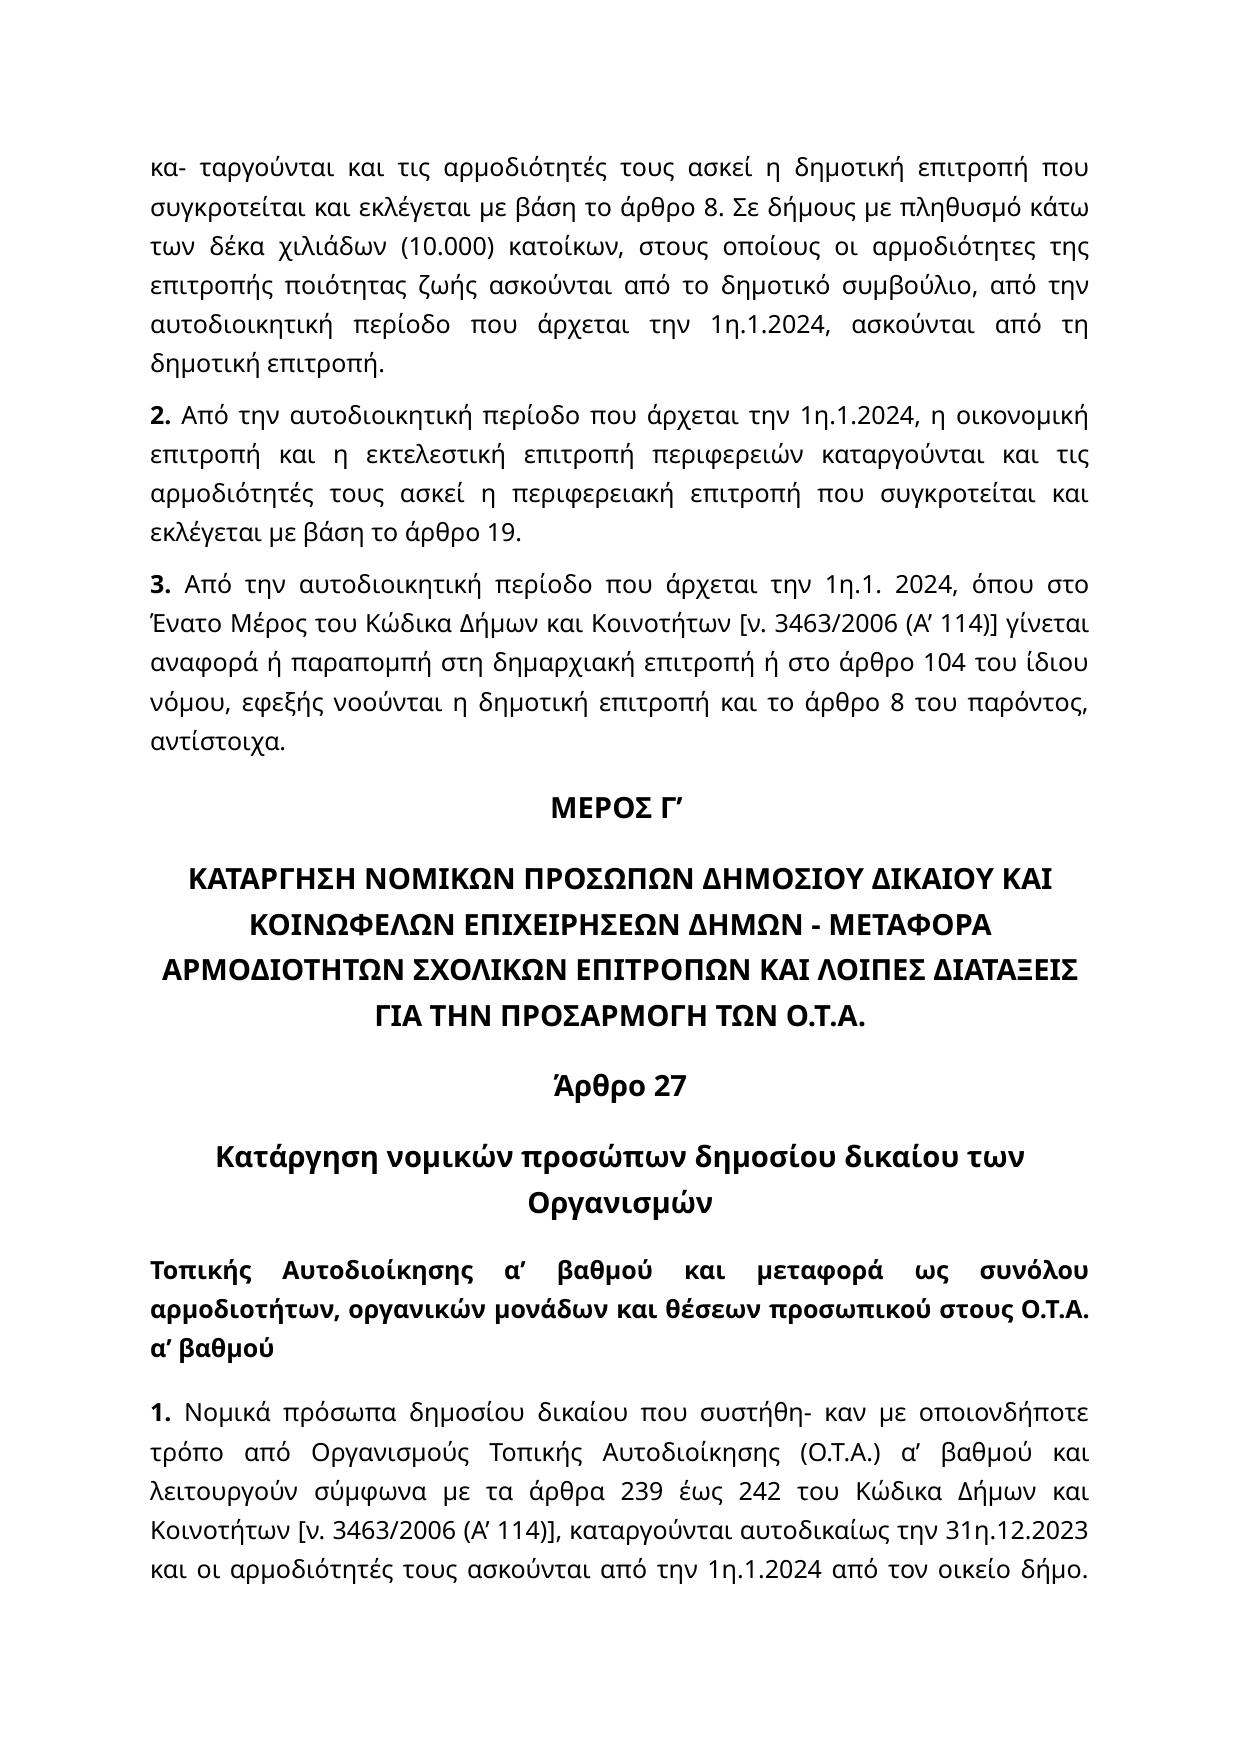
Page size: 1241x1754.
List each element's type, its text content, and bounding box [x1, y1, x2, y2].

subtitle ΚΑΤΑΡΓΗΣΗ ΝΟΜΙΚΩΝ ΠΡΟΣΩΠΩΝ ΔΗΜΟΣΙΟΥ ΔΙΚΑΙΟΥ ΚΑΙ ΚΟΙΝΩΦΕΛΩΝ ΕΠΙΧΕΙΡΗΣΕΩΝ ΔΗΜΩΝ - ΜΕΤΑΦΟΡΑ ΑΡΜΟΔΙΟΤΗΤΩΝ ΣΧΟΛΙΚΩΝ ΕΠΙΤΡΟΠΩΝ ΚΑΙ ΛΟΙΠΕΣ ΔΙΑΤΑΞΕΙΣ ΓΙΑ ΤΗΝ ΠΡΟΣΑΡΜΟΓΗ ΤΩΝ Ο.Τ.Α. [150, 858, 1090, 1035]
text 3. Από την αυτοδιοικητική περίοδο που άρχεται την 1η.1. 2024, όπου στο Ένατο Μέρος του Κώδικα Δήμων και Κοινοτήτων [ν. 3463/2006 (Α’ 114)] γίνεται αναφορά ή παραπομπή στη δημαρχιακή επιτροπή ή στο άρθρο 104 του ίδιου νόμου, εφεξής νοούνται η δημοτική επιτροπή και το άρθρο 8 του παρόντος, αντίστοιχα. [150, 567, 1090, 757]
subtitle ΜΕΡΟΣ Γ’ [150, 787, 1090, 827]
subtitle Κατάργηση νομικών προσώπων δημοσίου δικαίου των Οργανισμών [150, 1136, 1090, 1222]
text 1. Νομικά πρόσωπα δημοσίου δικαίου που συστήθη- καν με οποιονδήποτε τρόπο από Οργανισμούς Τοπικής Αυτοδιοίκησης (O.T.A.) α’ βαθμού και λειτουργούν σύμφωνα με τα άρθρα 239 έως 242 του Κώδικα Δήμων και Κοινοτήτων [ν. 3463/2006 (Α’ 114)], καταργούνται αυτοδικαίως την 31η.12.2023 και οι αρμοδιότητές τους ασκούνται από την 1η.1.2024 από τον οικείο δήμο. [150, 1395, 1090, 1586]
text κα- ταργούνται και τις αρμοδιότητές τους ασκεί η δημοτική επιτροπή που συγκροτείται και εκλέγεται με βάση το άρθρο 8. Σε δήμους με πληθυσμό κάτω των δέκα χιλιάδων (10.000) κατοίκων, στους οποίους οι αρμοδιότητες της επιτροπής ποιότητας ζωής ασκούνται από το δημοτικό συμβούλιο, από την αυτοδιοικητική περίοδο που άρχεται την 1η.1.2024, ασκούνται από τη δημοτική επιτροπή. [150, 150, 1090, 380]
text 2. Από την αυτοδιοικητική περίοδο που άρχεται την 1η.1.2024, η οικονομική επιτροπή και η εκτελεστική επιτροπή περιφερειών καταργούνται και τις αρμοδιότητές τους ασκεί η περιφερειακή επιτροπή που συγκροτείται και εκλέγεται με βάση το άρθρο 19. [150, 397, 1090, 549]
subtitle Άρθρο 27 [150, 1066, 1090, 1105]
text Τοπικής Αυτοδιοίκησης α’ βαθμού και μεταφορά ως συνόλου αρμοδιοτήτων, οργανικών μονάδων και θέσεων προσωπικού στους Ο.Τ.Α. α’ βαθμού [150, 1252, 1090, 1365]
